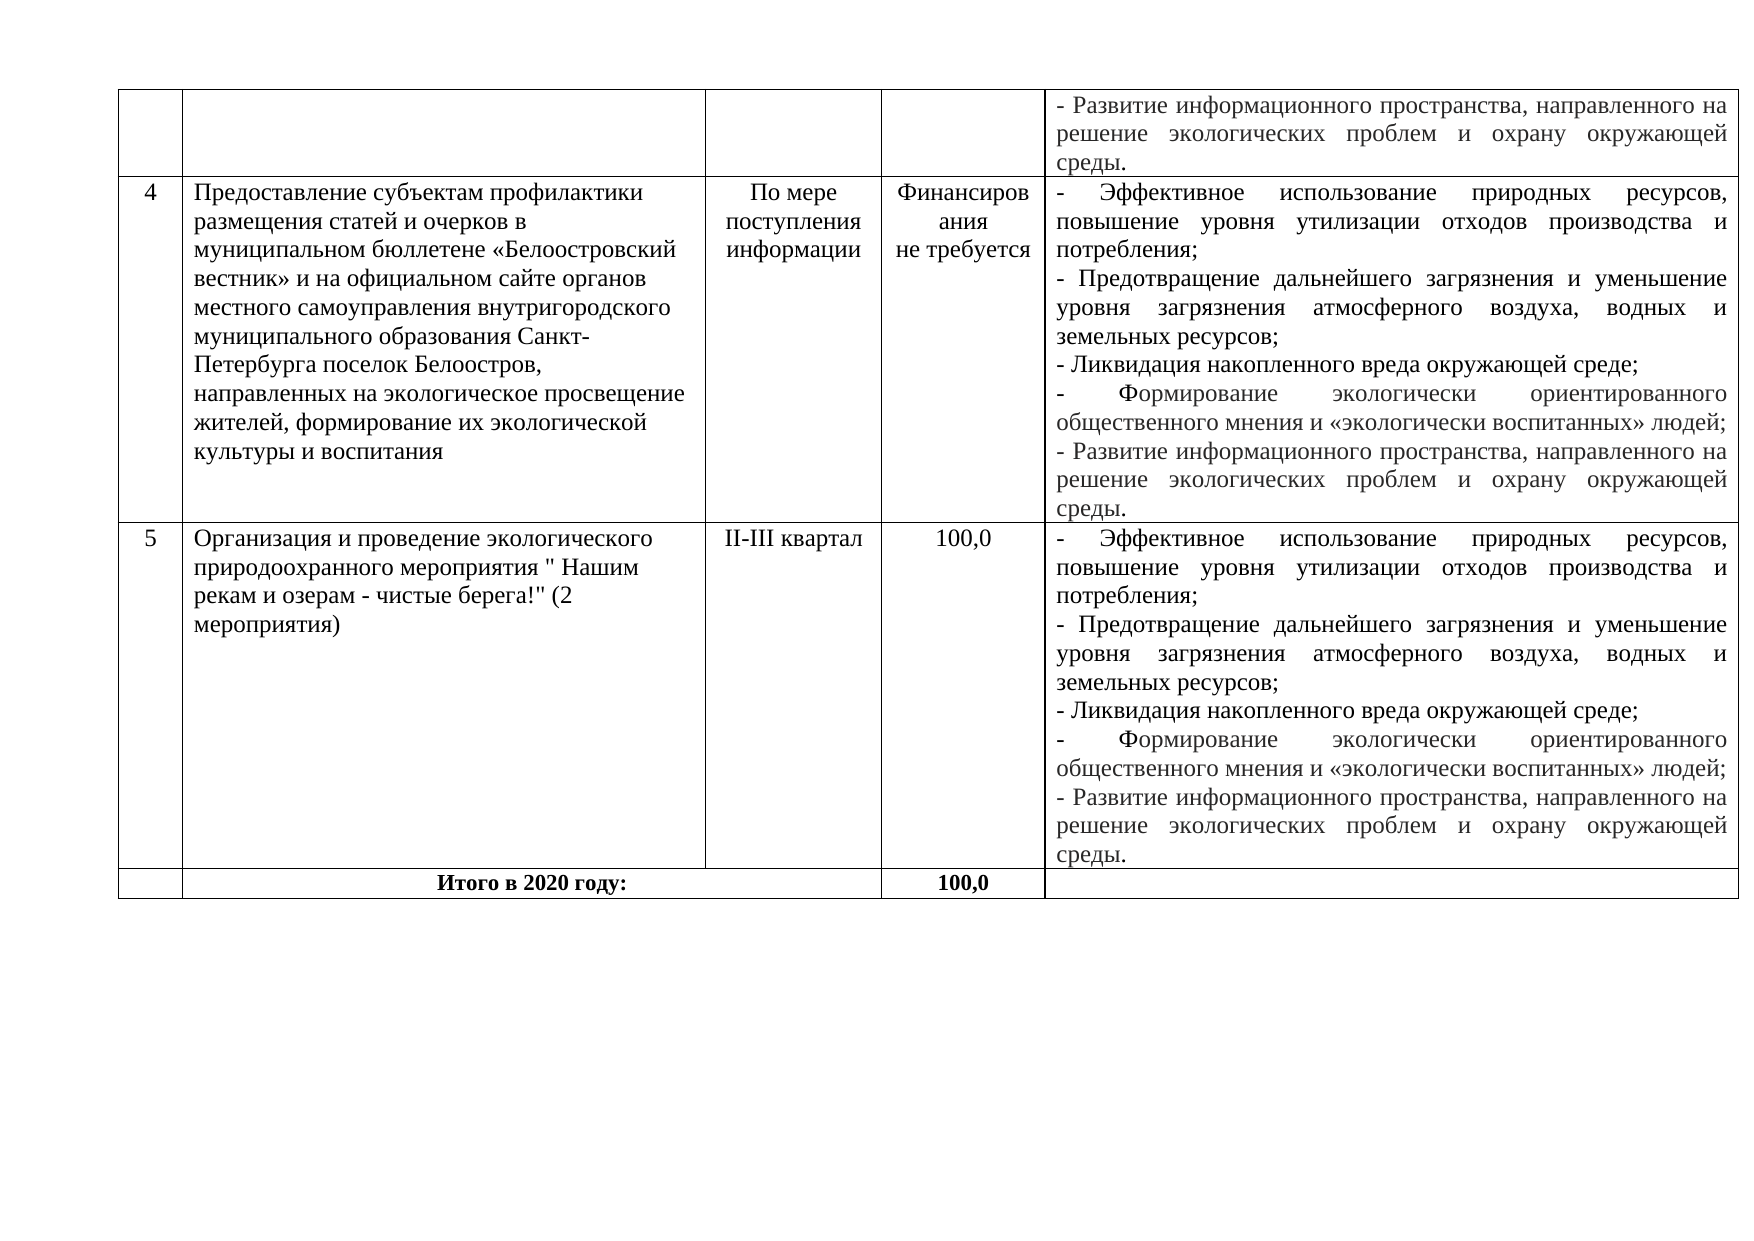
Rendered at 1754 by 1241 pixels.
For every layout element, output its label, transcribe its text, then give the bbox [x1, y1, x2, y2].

table_cell 100,0 [882, 869, 1044, 898]
table_cell 4 [119, 177, 182, 522]
table_cell [1046, 869, 1738, 898]
table_cell По мере поступления информации [706, 177, 881, 522]
table_cell Предоставление субъектам профилактики размещения статей и очерков в муниципальном бюллетене «Белоостровский вестник» и на официальном сайте органов местного самоуправления внутригородского муниципального образования Санкт-Петербурга поселок Белоостров, направленных на экологическое просвещение жителей, формирование их экологической культуры и воспитания [183, 177, 705, 522]
table_cell Организация и проведение экологического природоохранного мероприятия " Нашим рекам и озерам - чистые берега!" (2 мероприятия) [183, 523, 705, 868]
table_cell - Эффективное использование природных ресурсов, повышение уровня утилизации отходов производства и потребления; - Предотвращение дальнейшего загрязнения и уменьшение уровня загрязнения атмосферного воздуха, водных и земельных ресурсов; - Ликвидация накопленного вреда окружающей среде; - Формирование экологически ориентированного общественного мнения и «экологически воспитанных» людей; - Развитие информационного пространства, направленного на решение экологических проблем и охрану окружающей среды. [1046, 177, 1738, 522]
table_cell [706, 90, 881, 176]
table_cell [183, 90, 705, 176]
table_cell 100,0 [882, 523, 1044, 868]
table_cell [119, 869, 182, 898]
table_cell Итого в 2020 году: [183, 869, 881, 898]
table_cell - Развитие информационного пространства, направленного на решение экологических проблем и охрану окружающей среды. [1046, 90, 1738, 176]
table_cell - Эффективное использование природных ресурсов, повышение уровня утилизации отходов производства и потребления; - Предотвращение дальнейшего загрязнения и уменьшение уровня загрязнения атмосферного воздуха, водных и земельных ресурсов; - Ликвидация накопленного вреда окружающей среде; - Формирование экологически ориентированного общественного мнения и «экологически воспитанных» людей; - Развитие информационного пространства, направленного на решение экологических проблем и охрану окружающей среды. [1046, 523, 1738, 868]
table_cell II-III квартал [706, 523, 881, 868]
table_cell 5 [119, 523, 182, 868]
table_cell [119, 90, 182, 176]
table_cell [882, 90, 1044, 176]
table_cell Финансирования не требуется [882, 177, 1044, 522]
